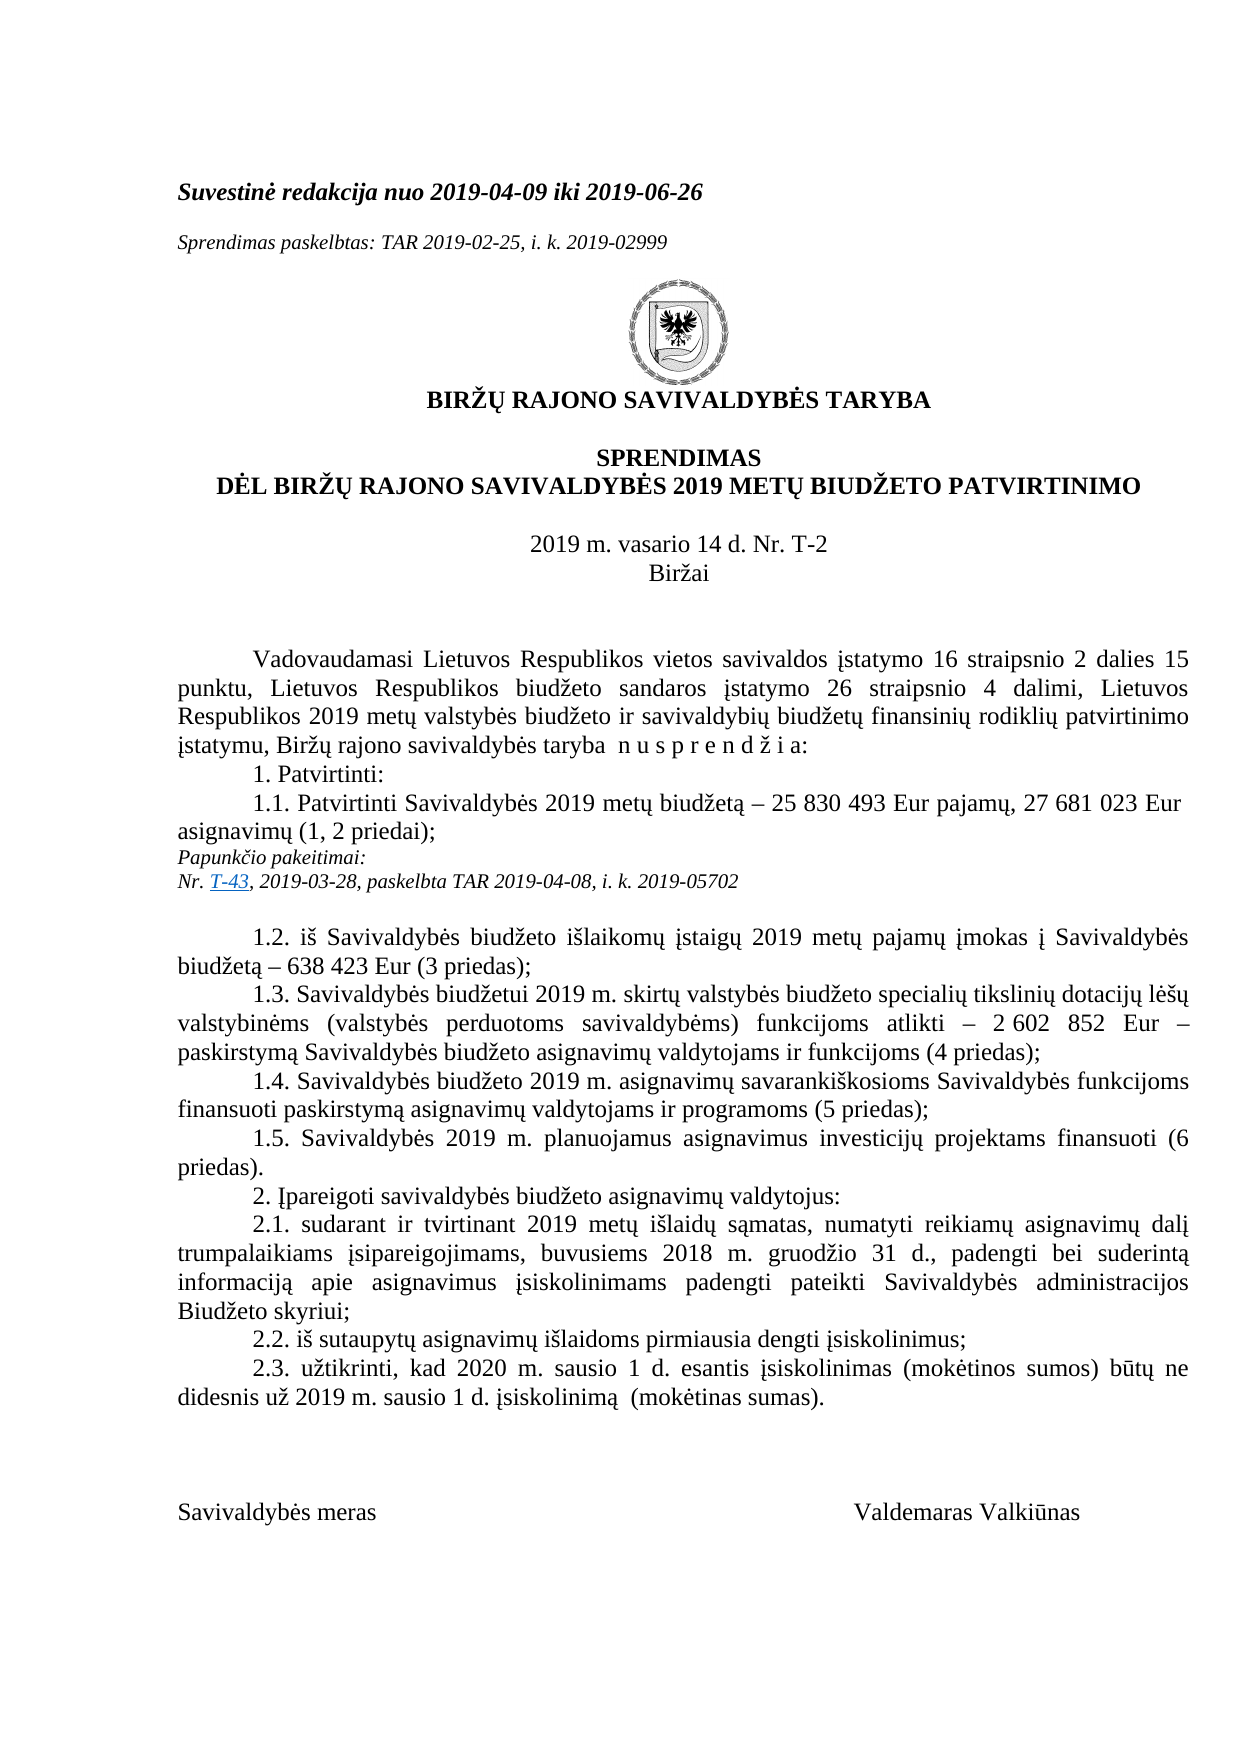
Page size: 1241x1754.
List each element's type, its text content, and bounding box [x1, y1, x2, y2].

text SPRENDIMAS [168, 443, 1190, 471]
text Nr. T-43, 2019-03-28, paskelbta TAR 2019-04-08, i. k. 2019-05702 [177, 869, 1181, 893]
text 2019 m. vasario 14 d. Nr. T-2 [168, 529, 1190, 558]
text 1.1. Patvirtinti Savivaldybės 2019 metų biudžetą – 25 830 493 Eur pajamų, 27 681 023 Eur asignavimų (1, 2 priedai); [177, 788, 1181, 845]
text Savivaldybės meras Valdemaras Valkiūnas [177, 1497, 1181, 1526]
text Papunkčio pakeitimai: [177, 845, 1181, 869]
text 1.3. Savivaldybės biudžetui 2019 m. skirtų valstybės biudžeto specialių tikslinių dotacijų lėšų valstybinėms (valstybės perduotoms savivaldybėms) funkcijoms atlikti – 2 602 852 Eur – paskirstymą Savivaldybės biudžeto asignavimų valdytojams ir funkcijoms (4 priedas); [177, 979, 1190, 1066]
text Vadovaudamasi Lietuvos Respublikos vietos savivaldos įstatymo 16 straipsnio 2 dalies 15 punktu, Lietuvos Respublikos biudžeto sandaros įstatymo 26 straipsnio 4 dalimi, Lietuvos Respublikos 2019 metų valstybės biudžeto ir savivaldybių biudžetų finansinių rodiklių patvirtinimo įstatymu, Biržų rajono savivaldybės taryba n u s p r e n d ž i a: [177, 644, 1190, 759]
text 1.2. iš Savivaldybės biudžeto išlaikomų įstaigų 2019 metų pajamų įmokas į Savivaldybės biudžetą – 638 423 Eur (3 priedas); [177, 922, 1190, 979]
text Biržai [168, 558, 1190, 586]
text 1.5. Savivaldybės 2019 m. planuojamus asignavimus investicijų projektams finansuoti (6 priedas). [177, 1123, 1190, 1181]
text 2.2. iš sutaupytų asignavimų išlaidoms pirmiausia dengti įsiskolinimus; [177, 1324, 1190, 1353]
text Suvestinė redakcija nuo 2019-04-09 iki 2019-06-26 [177, 177, 1181, 206]
text 2.3. užtikrinti, kad 2020 m. sausio 1 d. esantis įsiskolinimas (mokėtinos sumos) būtų ne didesnis už 2019 m. sausio 1 d. įsiskolinimą (mokėtinas sumas). [177, 1353, 1190, 1411]
text 2.1. sudarant ir tvirtinant 2019 metų išlaidų sąmatas, numatyti reikiamų asignavimų dalį trumpalaikiams įsipareigojimams, buvusiems 2018 m. gruodžio 31 d., padengti bei suderintą informaciją apie asignavimus įsiskolinimams padengti pateikti Savivaldybės administracijos Biudžeto skyriui; [177, 1209, 1190, 1324]
text Sprendimas paskelbtas: TAR 2019-02-25, i. k. 2019-02999 [177, 230, 1181, 254]
text 1.4. Savivaldybės biudžeto 2019 m. asignavimų savarankiškosioms Savivaldybės funkcijoms finansuoti paskirstymą asignavimų valdytojams ir programoms (5 priedas); [177, 1066, 1190, 1123]
text 2. Įpareigoti savivaldybės biudžeto asignavimų valdytojus: [177, 1181, 1190, 1209]
text BIRŽŲ RAJONO SAVIVALDYBĖS TARYBA [168, 385, 1190, 414]
text DĖL BIRŽŲ RAJONO SAVIVALDYBĖS 2019 METŲ BIUDŽETO PATVIRTINIMO [168, 471, 1190, 500]
text 1. Patvirtinti: [177, 759, 1190, 788]
